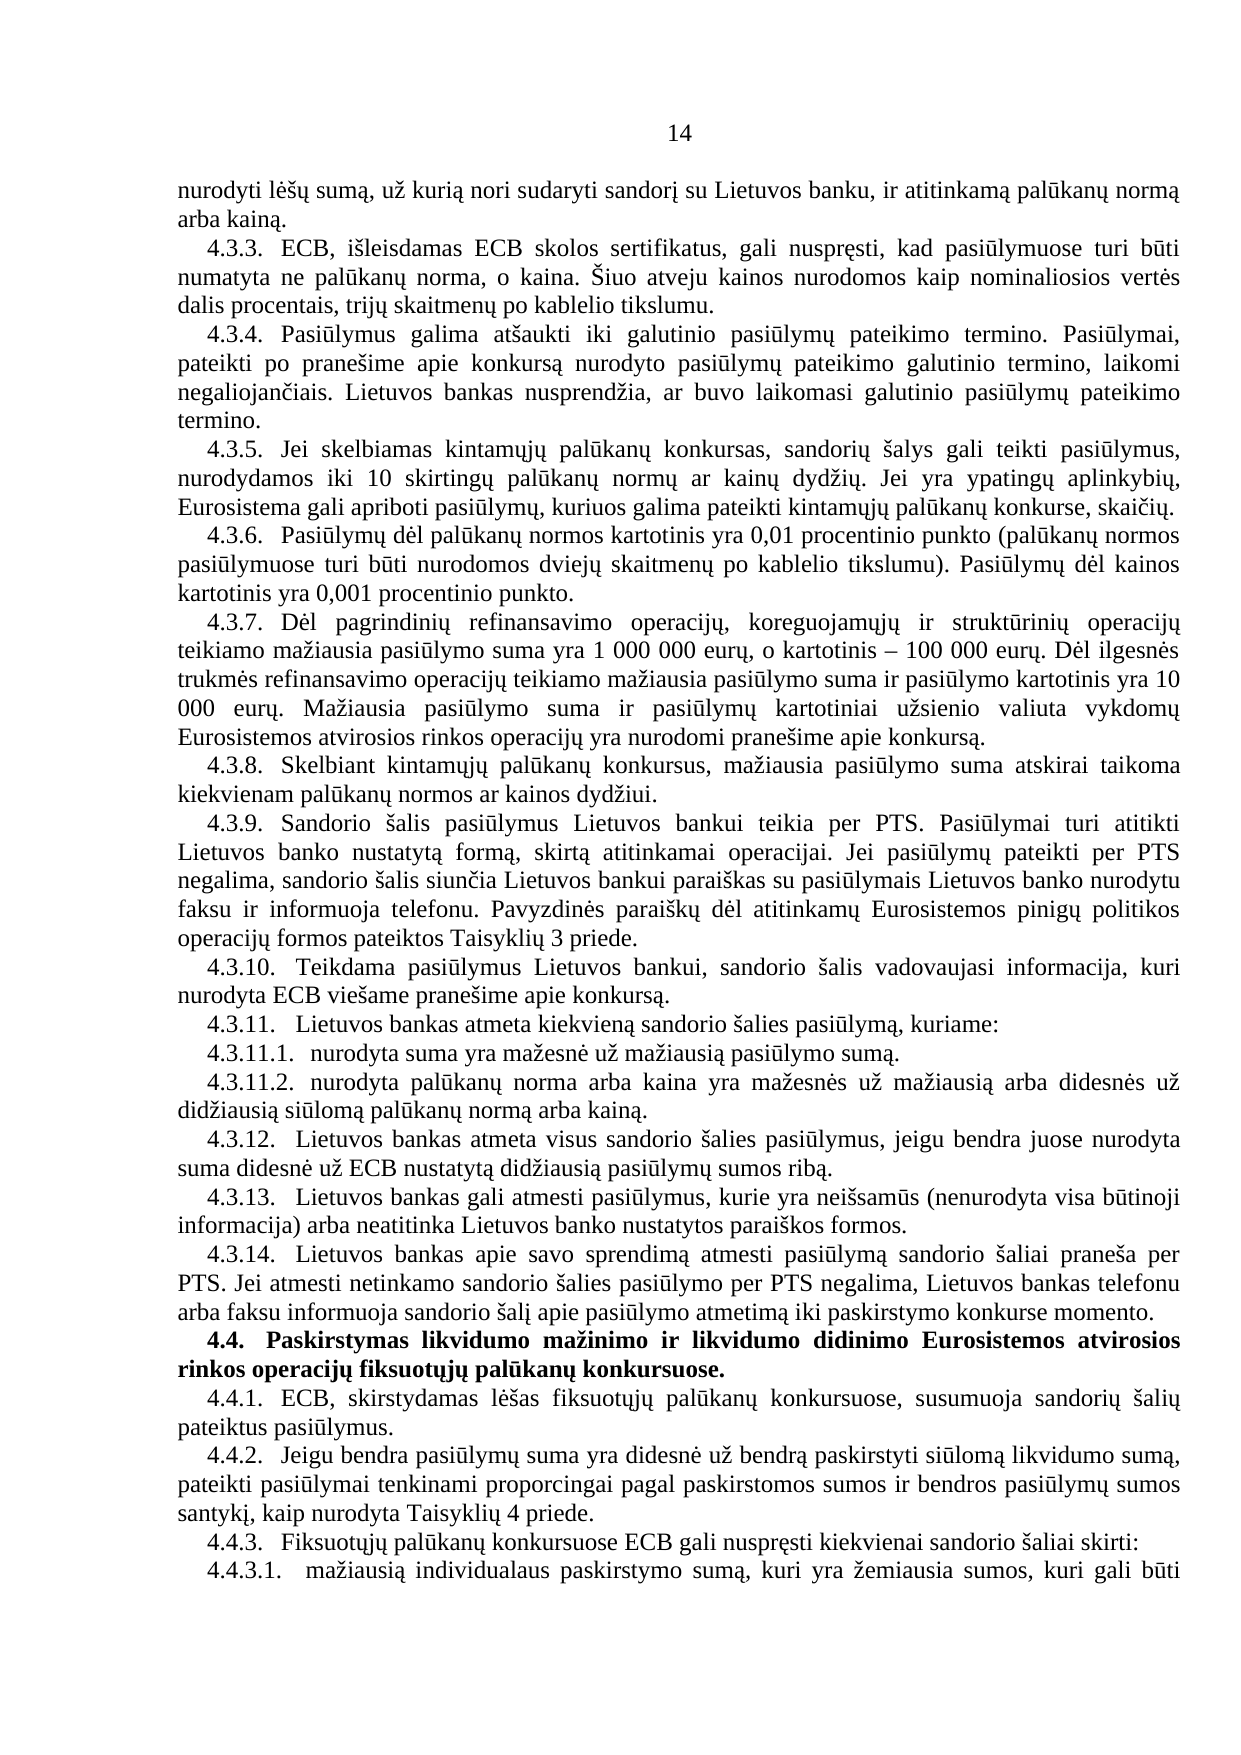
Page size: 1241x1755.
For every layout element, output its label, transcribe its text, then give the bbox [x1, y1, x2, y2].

text 4.4.2. Jeigu bendra pasiūlymų suma yra didesnė už bendrą paskirstyti siūlomą likvidumo sumą, pateikti pasiūlymai tenkinami proporcingai pagal paskirstomos sumos ir bendros pasiūlymų sumos santykį, kaip nurodyta Taisyklių 4 priede. [177, 1441, 1181, 1527]
text 4.3.7. Dėl pagrindinių refinansavimo operacijų, koreguojamųjų ir struktūrinių operacijų teikiamo mažiausia pasiūlymo suma yra 1 000 000 eurų, o kartotinis – 100 000 eurų. Dėl ilgesnės trukmės refinansavimo operacijų teikiamo mažiausia pasiūlymo suma ir pasiūlymo kartotinis yra 10 000 eurų. Mažiausia pasiūlymo suma ir pasiūlymų kartotiniai užsienio valiuta vykdomų Eurosistemos atvirosios rinkos operacijų yra nurodomi pranešime apie konkursą. [177, 607, 1181, 751]
text 4.3.10. Teikdama pasiūlymus Lietuvos bankui, sandorio šalis vadovaujasi informacija, kuri nurodyta ECB viešame pranešime apie konkursą. [177, 952, 1181, 1009]
text 4.3.6. Pasiūlymų dėl palūkanų normos kartotinis yra 0,01 procentinio punkto (palūkanų normos pasiūlymuose turi būti nurodomos dviejų skaitmenų po kablelio tikslumu). Pasiūlymų dėl kainos kartotinis yra 0,001 procentinio punkto. [177, 521, 1181, 607]
text 4.3.12. Lietuvos bankas atmeta visus sandorio šalies pasiūlymus, jeigu bendra juose nurodyta suma didesnė už ECB nustatytą didžiausią pasiūlymų sumos ribą. [177, 1124, 1181, 1182]
text 4.3.13. Lietuvos bankas gali atmesti pasiūlymus, kurie yra neišsamūs (nenurodyta visa būtinoji informacija) arba neatitinka Lietuvos banko nustatytos paraiškos formos. [177, 1182, 1181, 1239]
text 4.4.3.1. mažiausią individualaus paskirstymo sumą, kuri yra žemiausia sumos, kuri gali būti [177, 1556, 1181, 1584]
text 4.3.9. Sandorio šalis pasiūlymus Lietuvos bankui teikia per PTS. Pasiūlymai turi atitikti Lietuvos banko nustatytą formą, skirtą atitinkamai operacijai. Jei pasiūlymų pateikti per PTS negalima, sandorio šalis siunčia Lietuvos bankui paraiškas su pasiūlymais Lietuvos banko nurodytu faksu ir informuoja telefonu. Pavyzdinės paraiškų dėl atitinkamų Eurosistemos pinigų politikos operacijų formos pateiktos Taisyklių 3 priede. [177, 808, 1181, 952]
text 4.4.1. ECB, skirstydamas lėšas fiksuotųjų palūkanų konkursuose, susumuoja sandorių šalių pateiktus pasiūlymus. [177, 1383, 1181, 1441]
text 4.3.11.2. nurodyta palūkanų norma arba kaina yra mažesnės už mažiausią arba didesnės už didžiausią siūlomą palūkanų normą arba kainą. [177, 1067, 1181, 1124]
text 4.3.11. Lietuvos bankas atmeta kiekvieną sandorio šalies pasiūlymą, kuriame: [177, 1009, 1181, 1038]
text nurodyti lėšų sumą, už kurią nori sudaryti sandorį su Lietuvos banku, ir atitinkamą palūkanų normą arba kainą. [177, 176, 1181, 233]
text 4.4.3. Fiksuotųjų palūkanų konkursuose ECB gali nuspręsti kiekvienai sandorio šaliai skirti: [177, 1527, 1181, 1556]
text 4.3.14. Lietuvos bankas apie savo sprendimą atmesti pasiūlymą sandorio šaliai praneša per PTS. Jei atmesti netinkamo sandorio šalies pasiūlymo per PTS negalima, Lietuvos bankas telefonu arba faksu informuoja sandorio šalį apie pasiūlymo atmetimą iki paskirstymo konkurse momento. [177, 1239, 1181, 1326]
text 4.3.11.1. nurodyta suma yra mažesnė už mažiausią pasiūlymo sumą. [177, 1038, 1181, 1067]
text 4.3.8. Skelbiant kintamųjų palūkanų konkursus, mažiausia pasiūlymo suma atskirai taikoma kiekvienam palūkanų normos ar kainos dydžiui. [177, 751, 1181, 808]
text 4.3.5. Jei skelbiamas kintamųjų palūkanų konkursas, sandorių šalys gali teikti pasiūlymus, nurodydamos iki 10 skirtingų palūkanų normų ar kainų dydžių. Jei yra ypatingų aplinkybių, Eurosistema gali apriboti pasiūlymų, kuriuos galima pateikti kintamųjų palūkanų konkurse, skaičių. [177, 434, 1181, 521]
text 4.3.4. Pasiūlymus galima atšaukti iki galutinio pasiūlymų pateikimo termino. Pasiūlymai, pateikti po pranešime apie konkursą nurodyto pasiūlymų pateikimo galutinio termino, laikomi negaliojančiais. Lietuvos bankas nusprendžia, ar buvo laikomasi galutinio pasiūlymų pateikimo termino. [177, 319, 1181, 434]
text 4.3.3. ECB, išleisdamas ECB skolos sertifikatus, gali nuspręsti, kad pasiūlymuose turi būti numatyta ne palūkanų norma, o kaina. Šiuo atveju kainos nurodomos kaip nominaliosios vertės dalis procentais, trijų skaitmenų po kablelio tikslumu. [177, 233, 1181, 319]
text 4.4. Paskirstymas likvidumo mažinimo ir likvidumo didinimo Eurosistemos atvirosios rinkos operacijų fiksuotųjų palūkanų konkursuose. [177, 1326, 1181, 1383]
